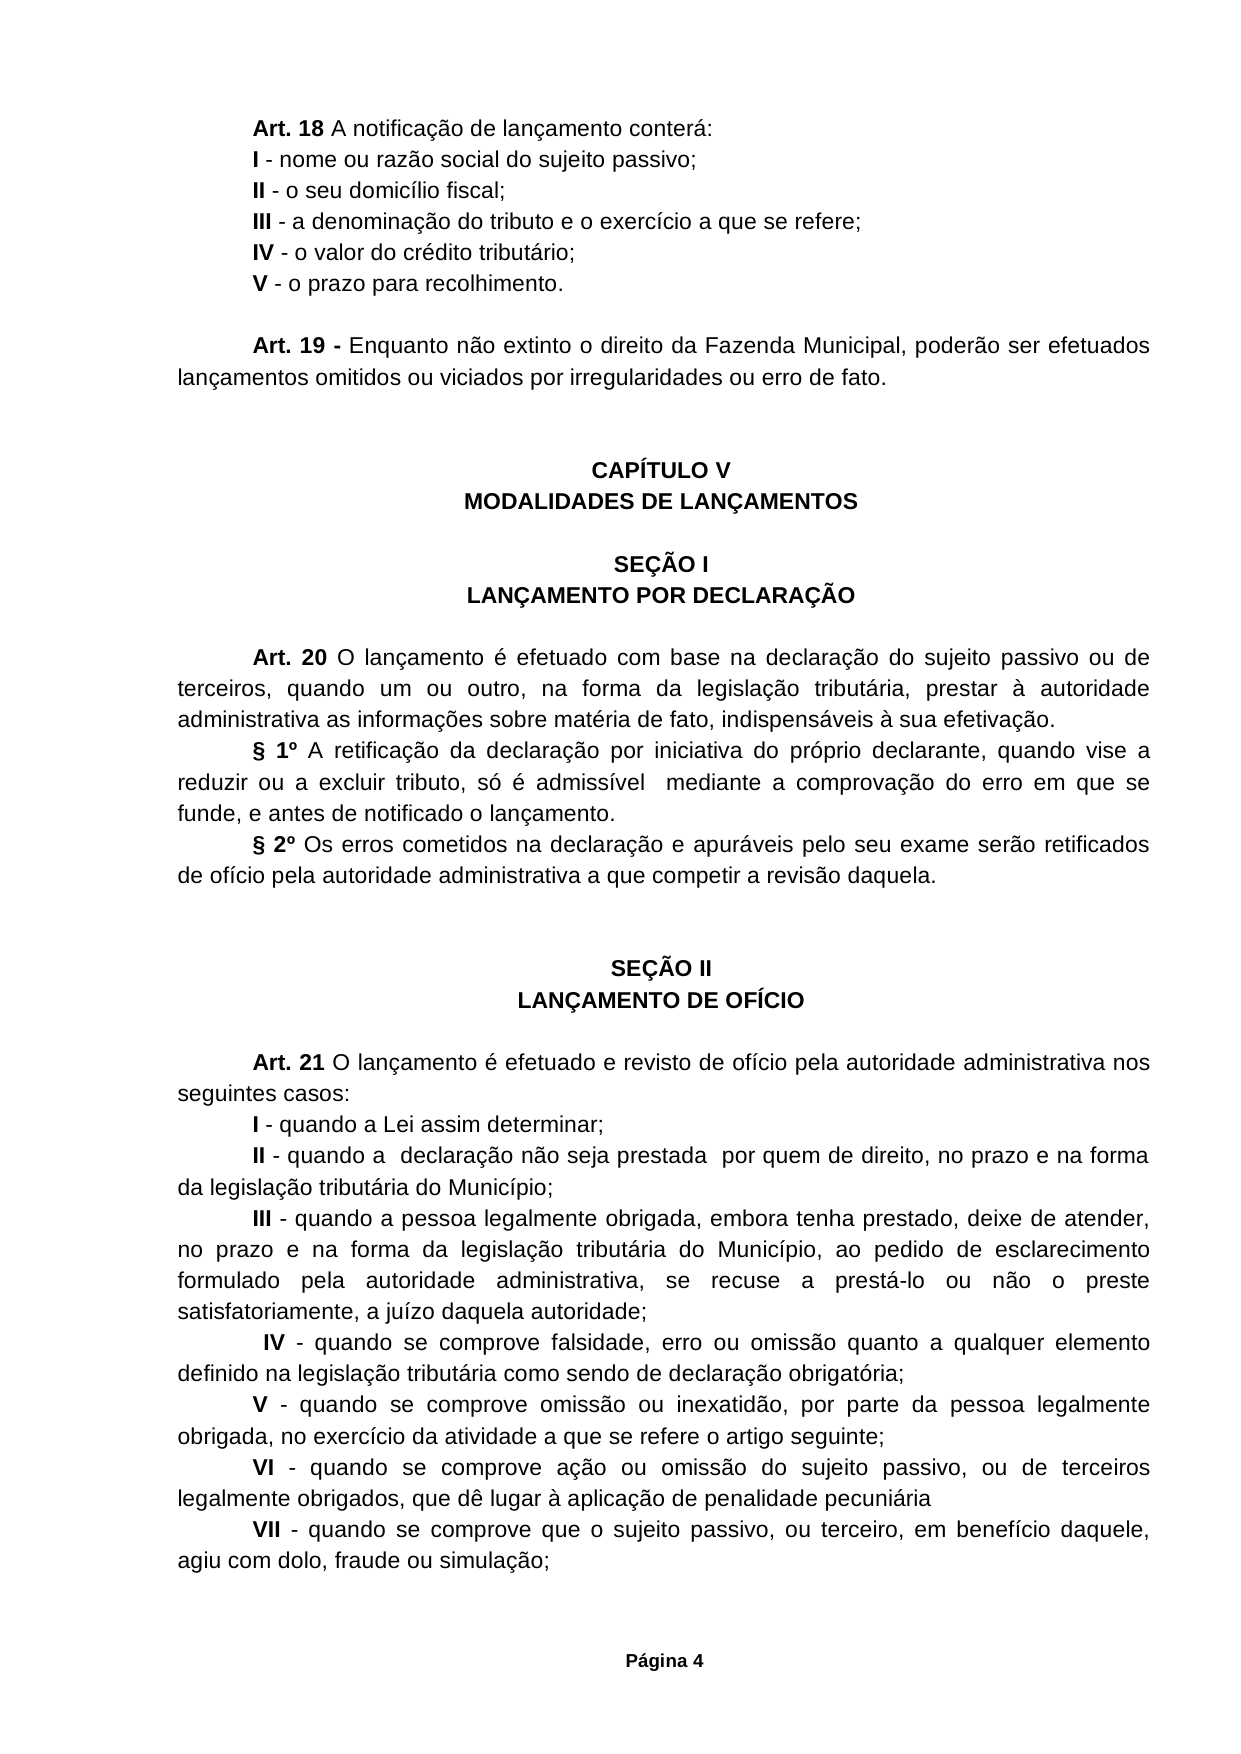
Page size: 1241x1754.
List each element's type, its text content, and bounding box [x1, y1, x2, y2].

text III - quando a pessoa legalmente obrigada, embora tenha prestado, deixe de atender, no prazo e na forma da legislação tributária do Município, ao pedido de esclarecimento formulado pela autoridade administrativa, se recuse a prestá-lo ou não o preste satisfatoriamente, a juízo daquela autoridade; [177, 1204, 1152, 1324]
text Art. 19 - Enquanto não extinto o direito da Fazenda Municipal, poderão ser efetuados lançamentos omitidos ou viciados por irregularidades ou erro de fato. [177, 332, 1152, 390]
text I - quando a Lei assim determinar; [177, 1111, 1152, 1138]
text IV - o valor do crédito tributário; [177, 238, 1152, 266]
text § 2º Os erros cometidos na declaração e apuráveis pelo seu exame serão retificados de ofício pela autoridade administrativa a que competir a revisão daquela. [177, 830, 1152, 888]
text § 1º A retificação da declaração por iniciativa do próprio declarante, quando vise a reduzir ou a excluir tributo, só é admissível mediante a comprovação do erro em que se funde, e antes de notificado o lançamento. [177, 737, 1152, 826]
text Art. 18 A notificação de lançamento conterá: [177, 114, 1152, 141]
text I - nome ou razão social do sujeito passivo; [177, 145, 1152, 172]
text Art. 21 O lançamento é efetuado e revisto de ofício pela autoridade administrativa nos seguintes casos: [177, 1048, 1152, 1106]
text IV - quando se comprove falsidade, erro ou omissão quanto a qualquer elemento definido na legislação tributária como sendo de declaração obrigatória; [177, 1328, 1152, 1387]
text V - o prazo para recolhimento. [177, 269, 1152, 297]
text Art. 20 O lançamento é efetuado com base na declaração do sujeito passivo ou de terceiros, quando um ou outro, na forma da legislação tributária, prestar à autoridade administrativa as informações sobre matéria de fato, indispensáveis à sua efetivação. [177, 643, 1152, 733]
text SEÇÃO II [177, 955, 1152, 982]
text LANÇAMENTO POR DECLARAÇÃO [177, 581, 1152, 608]
text MODALIDADES DE LANÇAMENTOS [177, 488, 1152, 515]
text SEÇÃO I [177, 550, 1152, 577]
text LANÇAMENTO DE OFÍCIO [177, 986, 1152, 1013]
text CAPÍTULO V [177, 456, 1152, 483]
text VI - quando se comprove ação ou omissão do sujeito passivo, ou de terceiros legalmente obrigados, que dê lugar à aplicação de penalidade pecuniária [177, 1453, 1152, 1511]
text II - o seu domicílio fiscal; [177, 176, 1152, 203]
text II - quando a declaração não seja prestada por quem de direito, no prazo e na forma da legislação tributária do Município; [177, 1142, 1152, 1200]
text III - a denominação do tributo e o exercício a que se refere; [177, 207, 1152, 234]
text V - quando se comprove omissão ou inexatidão, por parte da pessoa legalmente obrigada, no exercício da atividade a que se refere o artigo seguinte; [177, 1391, 1152, 1449]
text VII - quando se comprove que o sujeito passivo, ou terceiro, em benefício daquele, agiu com dolo, fraude ou simulação; [177, 1515, 1152, 1574]
